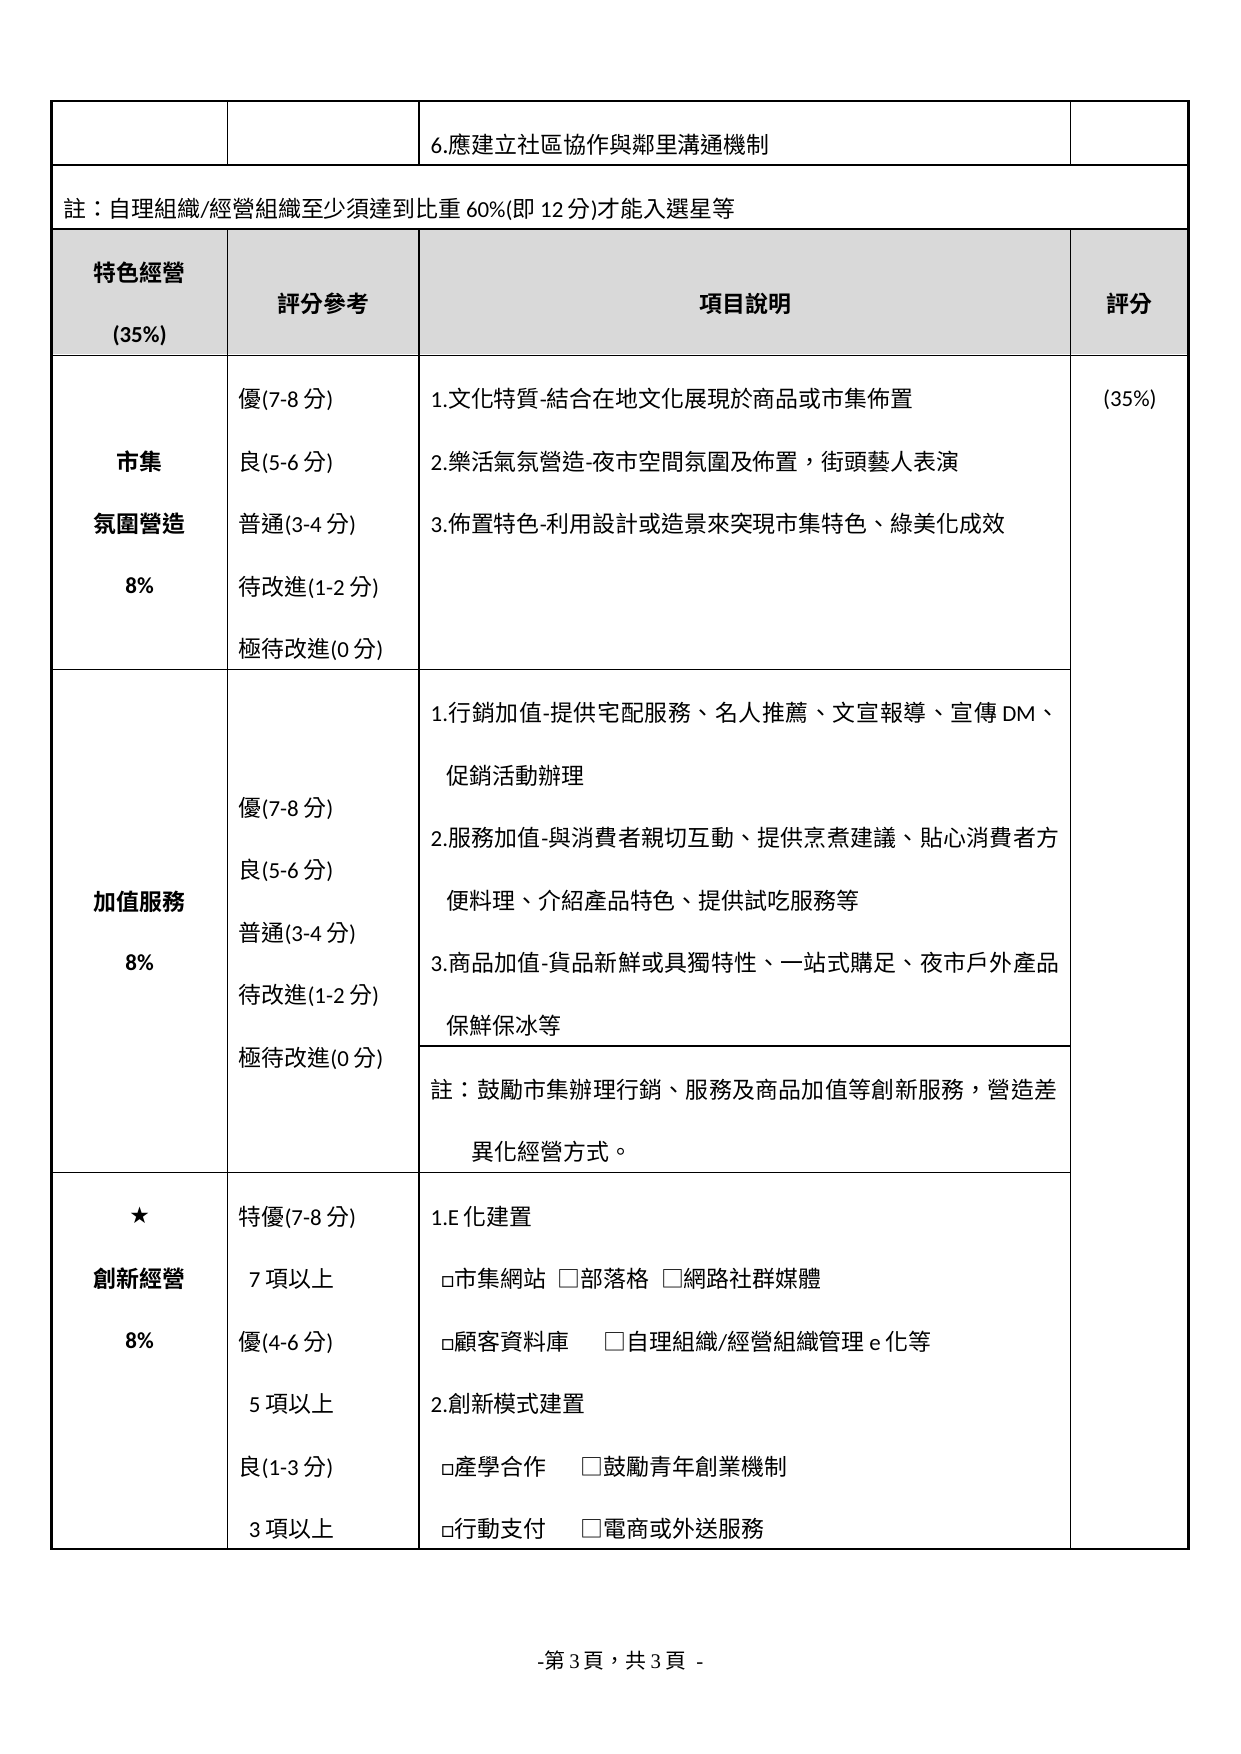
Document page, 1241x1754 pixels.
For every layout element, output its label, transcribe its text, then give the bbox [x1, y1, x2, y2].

table_cell 特色經營 (35%) [53, 230, 227, 354]
table_cell 評分參考 [228, 230, 418, 354]
table_cell 項目說明 [420, 230, 1070, 354]
table_cell [1071, 102, 1187, 164]
table_cell 註：自理組織/經營組織至少須達到比重60%(即12分)才能入選星等 [53, 166, 1187, 228]
table_cell [53, 102, 227, 164]
table_cell 評分 [1071, 230, 1187, 354]
table_cell 優(7-8分) 良(5-6分) 普通(3-4分) 待改進(1-2分) 極待改進(0分) [228, 670, 418, 1172]
table_cell 1.E化建置 □市集網站 □部落格 □網路社群媒體 □顧客資料庫 □自理組織/經營組織管理e化等 2.創新模式建置 □產學合作 □鼓勵青年創業機制 □行動支付 □電商或外送服務 [420, 1173, 1070, 1548]
table_cell ★ 創新經營 8% [53, 1173, 227, 1548]
table_cell 市集 氛圍營造 8% [53, 356, 227, 669]
table_cell 優(7-8分) 良(5-6分) 普通(3-4分) 待改進(1-2分) 極待改進(0分) [228, 356, 418, 669]
table_cell 加值服務 8% [53, 670, 227, 1172]
table_cell 特優(7-8分) 7項以上 優(4-6分) 5項以上 良(1-3分) 3項以上 [228, 1173, 418, 1548]
table_cell 6.應建立社區協作與鄰里溝通機制 [420, 102, 1070, 164]
table_cell 1.行銷加值-提供宅配服務、名人推薦、文宣報導、宣傳DM、促銷活動辦理 2.服務加值-與消費者親切互動、提供烹煮建議、貼心消費者方便料理、介紹產品特色、提供試吃服務等 3.商品加值-貨品新鮮或具獨特性、一站式購足、夜市戶外產品保鮮保冰等 [420, 670, 1070, 1045]
table_cell 1.文化特質-結合在地文化展現於商品或市集佈置 2.樂活氣氛營造-夜市空間氛圍及佈置，街頭藝人表演 3.佈置特色-利用設計或造景來突現市集特色、綠美化成效 [420, 356, 1070, 669]
table_cell [228, 102, 418, 164]
table_cell 註：鼓勵市集辦理行銷、服務及商品加值等創新服務，營造差異化經營方式。 [420, 1047, 1070, 1172]
table_cell (35%) [1071, 356, 1187, 1548]
